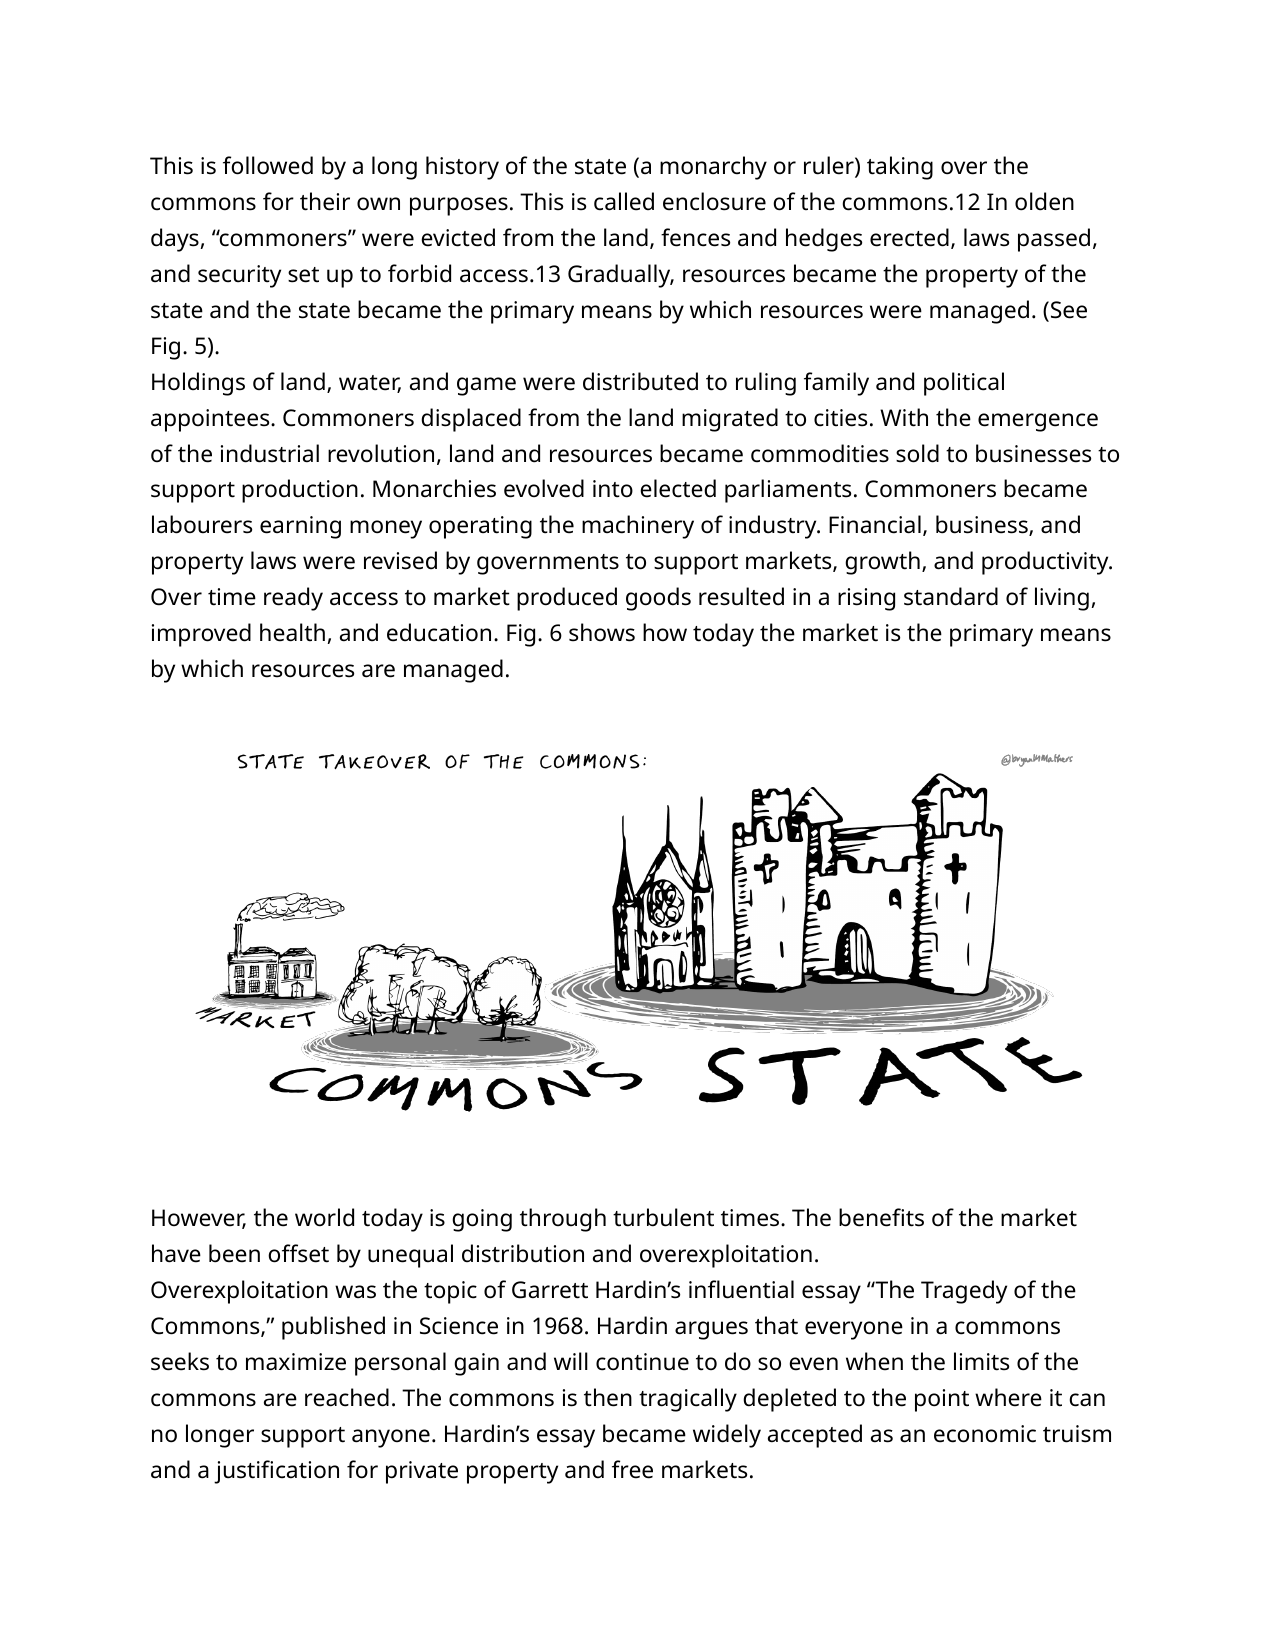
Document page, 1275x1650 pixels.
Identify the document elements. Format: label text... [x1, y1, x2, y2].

picture [150, 689, 1125, 1198]
text Overexploitation was the topic of Garrett Hardin’s influential essay “The Tragedy of the Commons,” published in Science in 1968. Hardin argues that everyone in a commons seeks to maximize personal gain and will continue to do so even when the limits of the commons are reached. The commons is then tragically depleted to the point where it can no longer support anyone. Hardin’s essay became widely accepted as an economic truism and a justification for private property and free markets. [150, 1274, 1125, 1485]
text This is followed by a long history of the state (a monarchy or ruler) taking over the commons for their own purposes. This is called enclosure of the commons.12 In olden days, “commoners” were evicted from the land, fences and hedges erected, laws passed, and security set up to forbid access.13 Gradually, resources became the property of the state and the state became the primary means by which resources were managed. (See Fig. 5). [150, 150, 1125, 361]
text However, the world today is going through turbulent times. The benefits of the market have been offset by unequal distribution and overexploitation. [150, 1202, 1125, 1269]
text Holdings of land, water, and game were distributed to ruling family and political appointees. Commoners displaced from the land migrated to cities. With the emergence of the industrial revolution, land and resources became commodities sold to businesses to support production. Monarchies evolved into elected parliaments. Commoners became labourers earning money operating the machinery of industry. Financial, business, and property laws were revised by governments to support markets, growth, and productivity. Over time ready access to market produced goods resulted in a rising standard of living, improved health, and education. Fig. 6 shows how today the market is the primary means by which resources are managed. [150, 366, 1125, 684]
